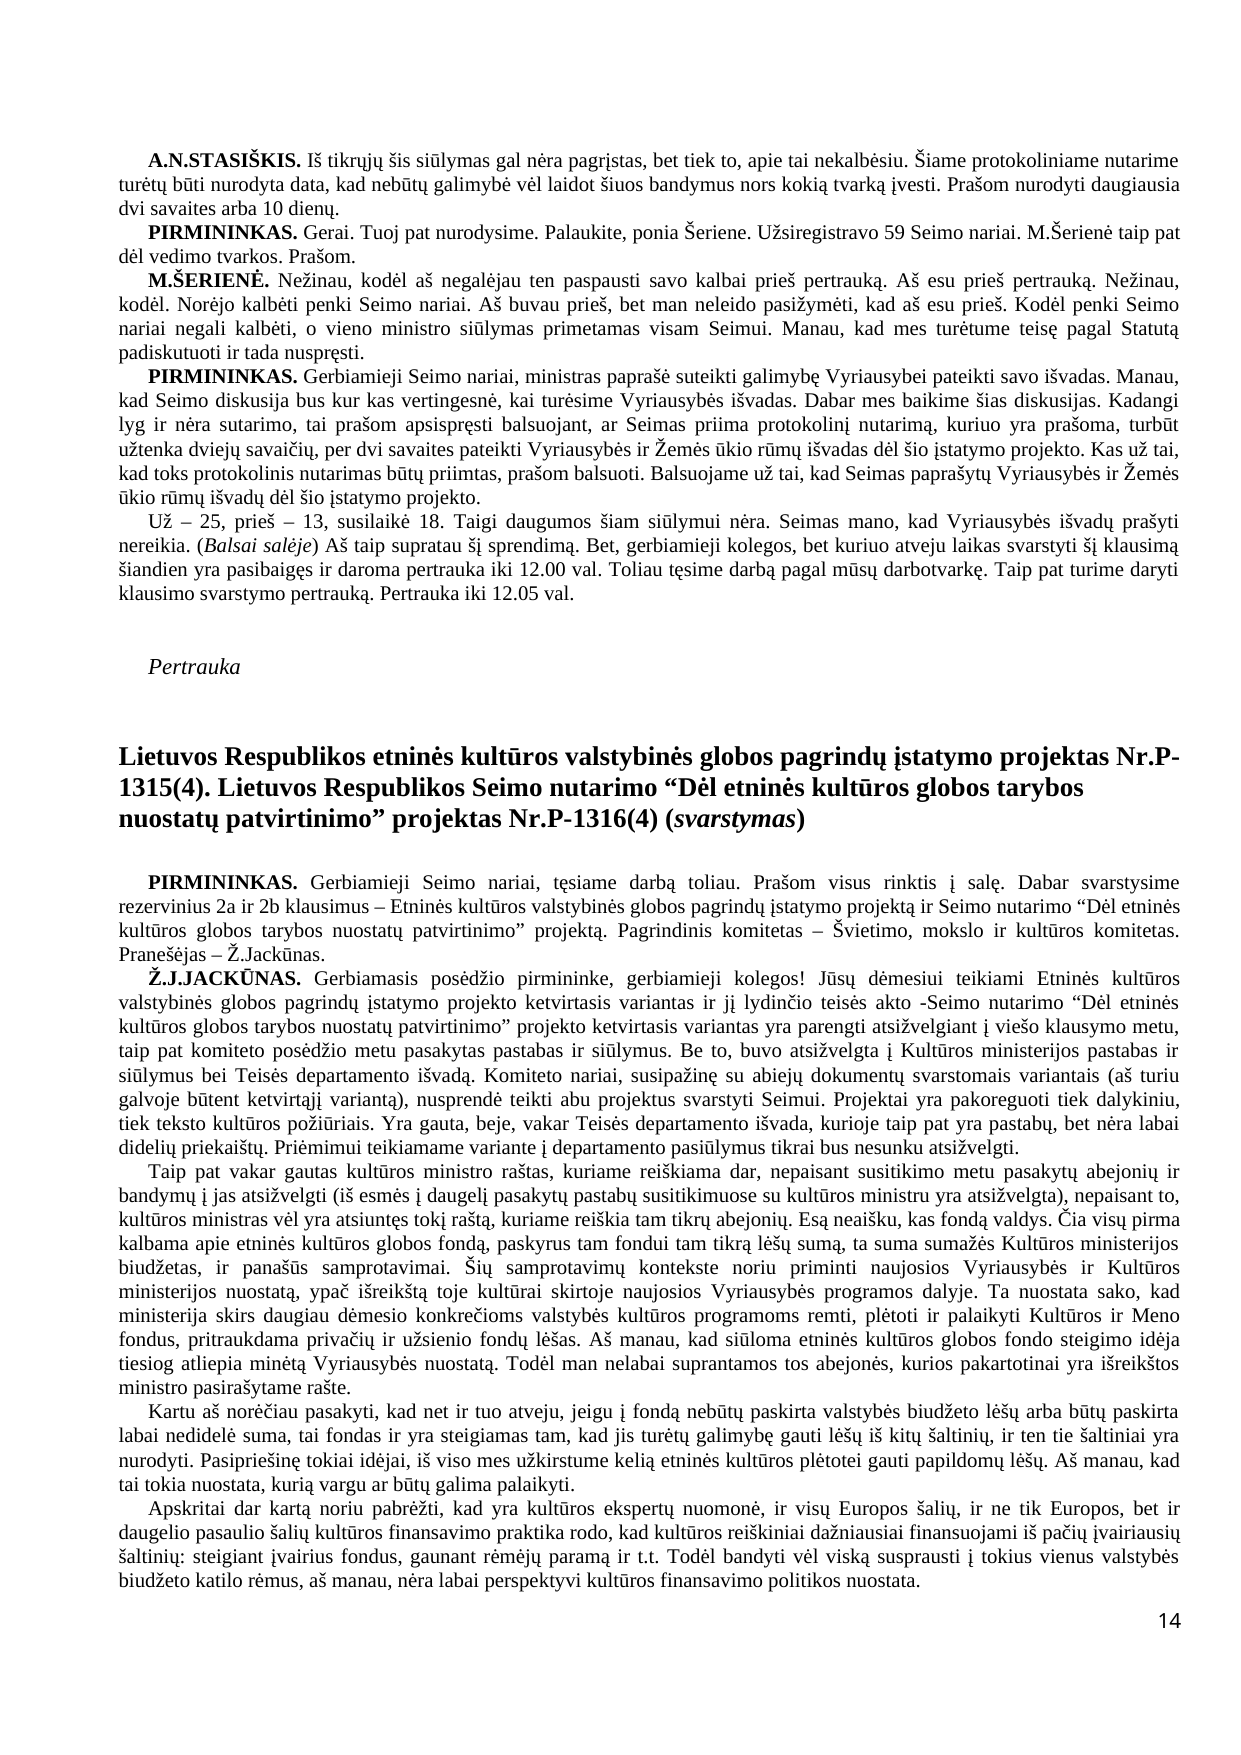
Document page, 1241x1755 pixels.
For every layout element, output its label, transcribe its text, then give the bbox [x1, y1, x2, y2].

text M.ŠERIENĖ. Nežinau, kodėl aš negalėjau ten paspausti savo kalbai prieš pertrauką. Aš esu prieš pertrauką. Nežinau, kodėl. Norėjo kalbėti penki Seimo nariai. Aš buvau prieš, bet man neleido pasižymėti, kad aš esu prieš. Kodėl penki Seimo nariai negali kalbėti, o vieno ministro siūlymas primetamas visam Seimui. Manau, kad mes turėtume teisę pagal Statutą padiskutuoti ir tada nuspręsti. [118, 268, 1181, 364]
text Apskritai dar kartą noriu pabrėžti, kad yra kultūros ekspertų nuomonė, ir visų Europos šalių, ir ne tik Europos, bet ir daugelio pasaulio šalių kultūros finansavimo praktika rodo, kad kultūros reiškiniai dažniausiai finansuojami iš pačių įvairiausių šaltinių: steigiant įvairius fondus, gaunant rėmėjų paramą ir t.t. Todėl bandyti vėl viską susprausti į tokius vienus valstybės biudžeto katilo rėmus, aš manau, nėra labai perspektyvi kultūros finansavimo politikos nuostata. [118, 1496, 1181, 1592]
text PIRMININKAS. Gerai. Tuoj pat nurodysime. Palaukite, ponia Šeriene. Užsiregistravo 59 Seimo nariai. M.Šerienė taip pat dėl vedimo tvarkos. Prašom. [118, 220, 1181, 268]
text PIRMININKAS. Gerbiamieji Seimo nariai, tęsiame darbą toliau. Prašom visus rinktis į salę. Dabar svarstysime rezervinius 2a ir 2b klausimus – Etninės kultūros valstybinės globos pagrindų įstatymo projektą ir Seimo nutarimo “Dėl etninės kultūros globos tarybos nuostatų patvirtinimo” projektą. Pagrindinis komitetas – Švietimo, mokslo ir kultūros komitetas. Pranešėjas – Ž.Jackūnas. [118, 870, 1181, 966]
text Kartu aš norėčiau pasakyti, kad net ir tuo atveju, jeigu į fondą nebūtų paskirta valstybės biudžeto lėšų arba būtų paskirta labai nedidelė suma, tai fondas ir yra steigiamas tam, kad jis turėtų galimybę gauti lėšų iš kitų šaltinių, ir ten tie šaltiniai yra nurodyti. Pasipriešinę tokiai idėjai, iš viso mes užkirstume kelią etninės kultūros plėtotei gauti papildomų lėšų. Aš manau, kad tai tokia nuostata, kurią vargu ar būtų galima palaikyti. [118, 1399, 1181, 1496]
text PIRMININKAS. Gerbiamieji Seimo nariai, ministras paprašė suteikti galimybę Vyriausybei pateikti savo išvadas. Manau, kad Seimo diskusija bus kur kas vertingesnė, kai turėsime Vyriausybės išvadas. Dabar mes baikime šias diskusijas. Kadangi lyg ir nėra sutarimo, tai prašom apsispręsti balsuojant, ar Seimas priima protokolinį nutarimą, kuriuo yra prašoma, turbūt užtenka dviejų savaičių, per dvi savaites pateikti Vyriausybės ir Žemės ūkio rūmų išvadas dėl šio įstatymo projekto. Kas už tai, kad toks protokolinis nutarimas būtų priimtas, prašom balsuoti. Balsuojame už tai, kad Seimas paprašytų Vyriausybės ir Žemės ūkio rūmų išvadų dėl šio įstatymo projekto. [118, 364, 1181, 509]
text Taip pat vakar gautas kultūros ministro raštas, kuriame reiškiama dar, nepaisant susitikimo metu pasakytų abejonių ir bandymų į jas atsižvelgti (iš esmės į daugelį pasakytų pastabų susitikimuose su kultūros ministru yra atsižvelgta), nepaisant to, kultūros ministras vėl yra atsiuntęs tokį raštą, kuriame reiškia tam tikrų abejonių. Esą neaišku, kas fondą valdys. Čia visų pirma kalbama apie etninės kultūros globos fondą, paskyrus tam fondui tam tikrą lėšų sumą, ta suma sumažės Kultūros ministerijos biudžetas, ir panašūs samprotavimai. Šių samprotavimų kontekste noriu priminti naujosios Vyriausybės ir Kultūros ministerijos nuostatą, ypač išreikštą toje kultūrai skirtoje naujosios Vyriausybės programos dalyje. Ta nuostata sako, kad ministerija skirs daugiau dėmesio konkrečioms valstybės kultūros programoms remti, plėtoti ir palaikyti Kultūros ir Meno fondus, pritraukdama privačių ir užsienio fondų lėšas. Aš manau, kad siūloma etninės kultūros globos fondo steigimo idėja tiesiog atliepia minėtą Vyriausybės nuostatą. Todėl man nelabai suprantamos tos abejonės, kurios pakartotinai yra išreikštos ministro pasirašytame rašte. [118, 1159, 1181, 1399]
text A.N.STASIŠKIS. Iš tikrųjų šis siūlymas gal nėra pagrįstas, bet tiek to, apie tai nekalbėsiu. Šiame protokoliniame nutarime turėtų būti nurodyta data, kad nebūtų galimybė vėl laidot šiuos bandymus nors kokią tvarką įvesti. Prašom nurodyti daugiausia dvi savaites arba 10 dienų. [118, 148, 1181, 220]
text Už – 25, prieš – 13, susilaikė 18. Taigi daugumos šiam siūlymui nėra. Seimas mano, kad Vyriausybės išvadų prašyti nereikia. (Balsai salėje) Aš taip supratau šį sprendimą. Bet, gerbiamieji kolegos, bet kuriuo atveju laikas svarstyti šį klausimą šiandien yra pasibaigęs ir daroma pertrauka iki 12.00 val. Toliau tęsime darbą pagal mūsų darbotvarkę. Taip pat turime daryti klausimo svarstymo pertrauką. Pertrauka iki 12.05 val. [118, 509, 1181, 605]
subtitle Pertrauka [118, 653, 1181, 679]
text Ž.J.JACKŪNAS. Gerbiamasis posėdžio pirmininke, gerbiamieji kolegos! Jūsų dėmesiui teikiami Etninės kultūros valstybinės globos pagrindų įstatymo projekto ketvirtasis variantas ir jį lydinčio teisės akto -Seimo nutarimo “Dėl etninės kultūros globos tarybos nuostatų patvirtinimo” projekto ketvirtasis variantas yra parengti atsižvelgiant į viešo klausymo metu, taip pat komiteto posėdžio metu pasakytas pastabas ir siūlymus. Be to, buvo atsižvelgta į Kultūros ministerijos pastabas ir siūlymus bei Teisės departamento išvadą. Komiteto nariai, susipažinę su abiejų dokumentų svarstomais variantais (aš turiu galvoje būtent ketvirtąjį variantą), nusprendė teikti abu projektus svarstyti Seimui. Projektai yra pakoreguoti tiek dalykiniu, tiek teksto kultūros požiūriais. Yra gauta, beje, vakar Teisės departamento išvada, kurioje taip pat yra pastabų, bet nėra labai didelių priekaištų. Priėmimui teikiamame variante į departamento pasiūlymus tikrai bus nesunku atsižvelgti. [118, 966, 1181, 1159]
text Lietuvos Respublikos etninės kultūros valstybinės globos pagrindų įstatymo projektas Nr.P-1315(4). Lietuvos Respublikos Seimo nutarimo “Dėl etninės kultūros globos tarybos nuostatų patvirtinimo” projektas Nr.P-1316(4) (svarstymas) [118, 740, 1181, 833]
